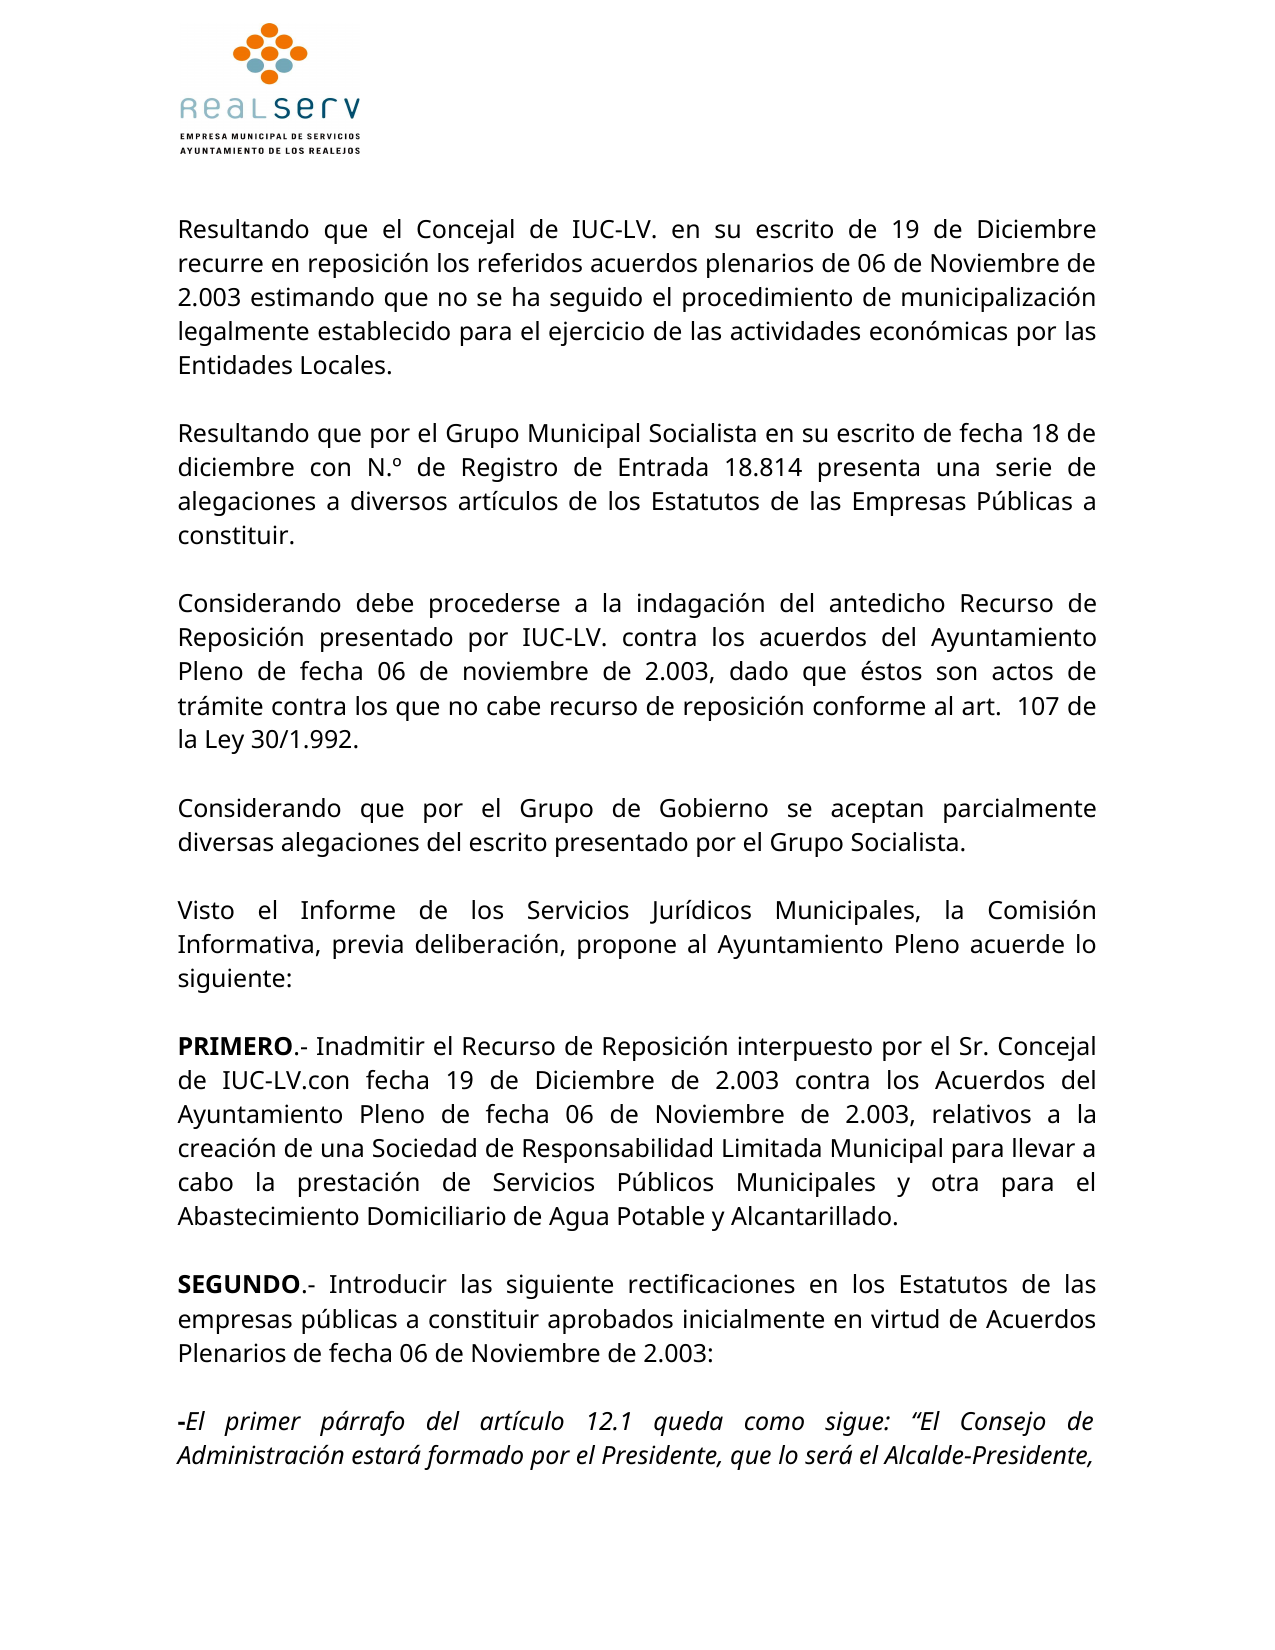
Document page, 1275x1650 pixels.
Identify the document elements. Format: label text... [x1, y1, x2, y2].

text Visto el Informe de los Servicios Jurídicos Municipales, la Comisión Informativa, previa deliberación, propone al Ayuntamiento Pleno acuerde lo siguiente: [177, 892, 1098, 995]
text Considerando que por el Grupo de Gobierno se aceptan parcialmente diversas alegaciones del escrito presentado por el Grupo Socialista. [177, 790, 1098, 858]
text PRIMERO.- Inadmitir el Recurso de Reposición interpuesto por el Sr. Concejal de IUC-LV.con fecha 19 de Diciembre de 2.003 contra los Acuerdos del Ayuntamiento Pleno de fecha 06 de Noviembre de 2.003, relativos a la creación de una Sociedad de Responsabilidad Limitada Municipal para llevar a cabo la prestación de Servicios Públicos Municipales y otra para el Abastecimiento Domiciliario de Agua Potable y Alcantarillado. [177, 1029, 1098, 1233]
text -El primer párrafo del artículo 12.1 queda como sigue: “El Consejo de Administración estará formado por el Presidente, que lo será el Alcalde-Presidente, [177, 1403, 1098, 1472]
text SEGUNDO.- Introducir las siguiente rectificaciones en los Estatutos de las empresas públicas a constituir aprobados inicialmente en virtud de Acuerdos Plenarios de fecha 06 de Noviembre de 2.003: [177, 1267, 1098, 1369]
text Resultando que el Concejal de IUC-LV. en su escrito de 19 de Diciembre recurre en reposición los referidos acuerdos plenarios de 06 de Noviembre de 2.003 estimando que no se ha seguido el procedimiento de municipalización legalmente establecido para el ejercicio de las actividades económicas por las Entidades Locales. [177, 211, 1098, 382]
text Resultando que por el Grupo Municipal Socialista en su escrito de fecha 18 de diciembre con N.º de Registro de Entrada 18.814 presenta una serie de alegaciones a diversos artículos de los Estatutos de las Empresas Públicas a constituir. [177, 416, 1098, 552]
text Considerando debe procederse a la indagación del antedicho Recurso de Reposición presentado por IUC-LV. contra los acuerdos del Ayuntamiento Pleno de fecha 06 de noviembre de 2.003, dado que éstos son actos de trámite contra los que no cabe recurso de reposición conforme al art. 107 de la Ley 30/1.992. [177, 586, 1098, 756]
